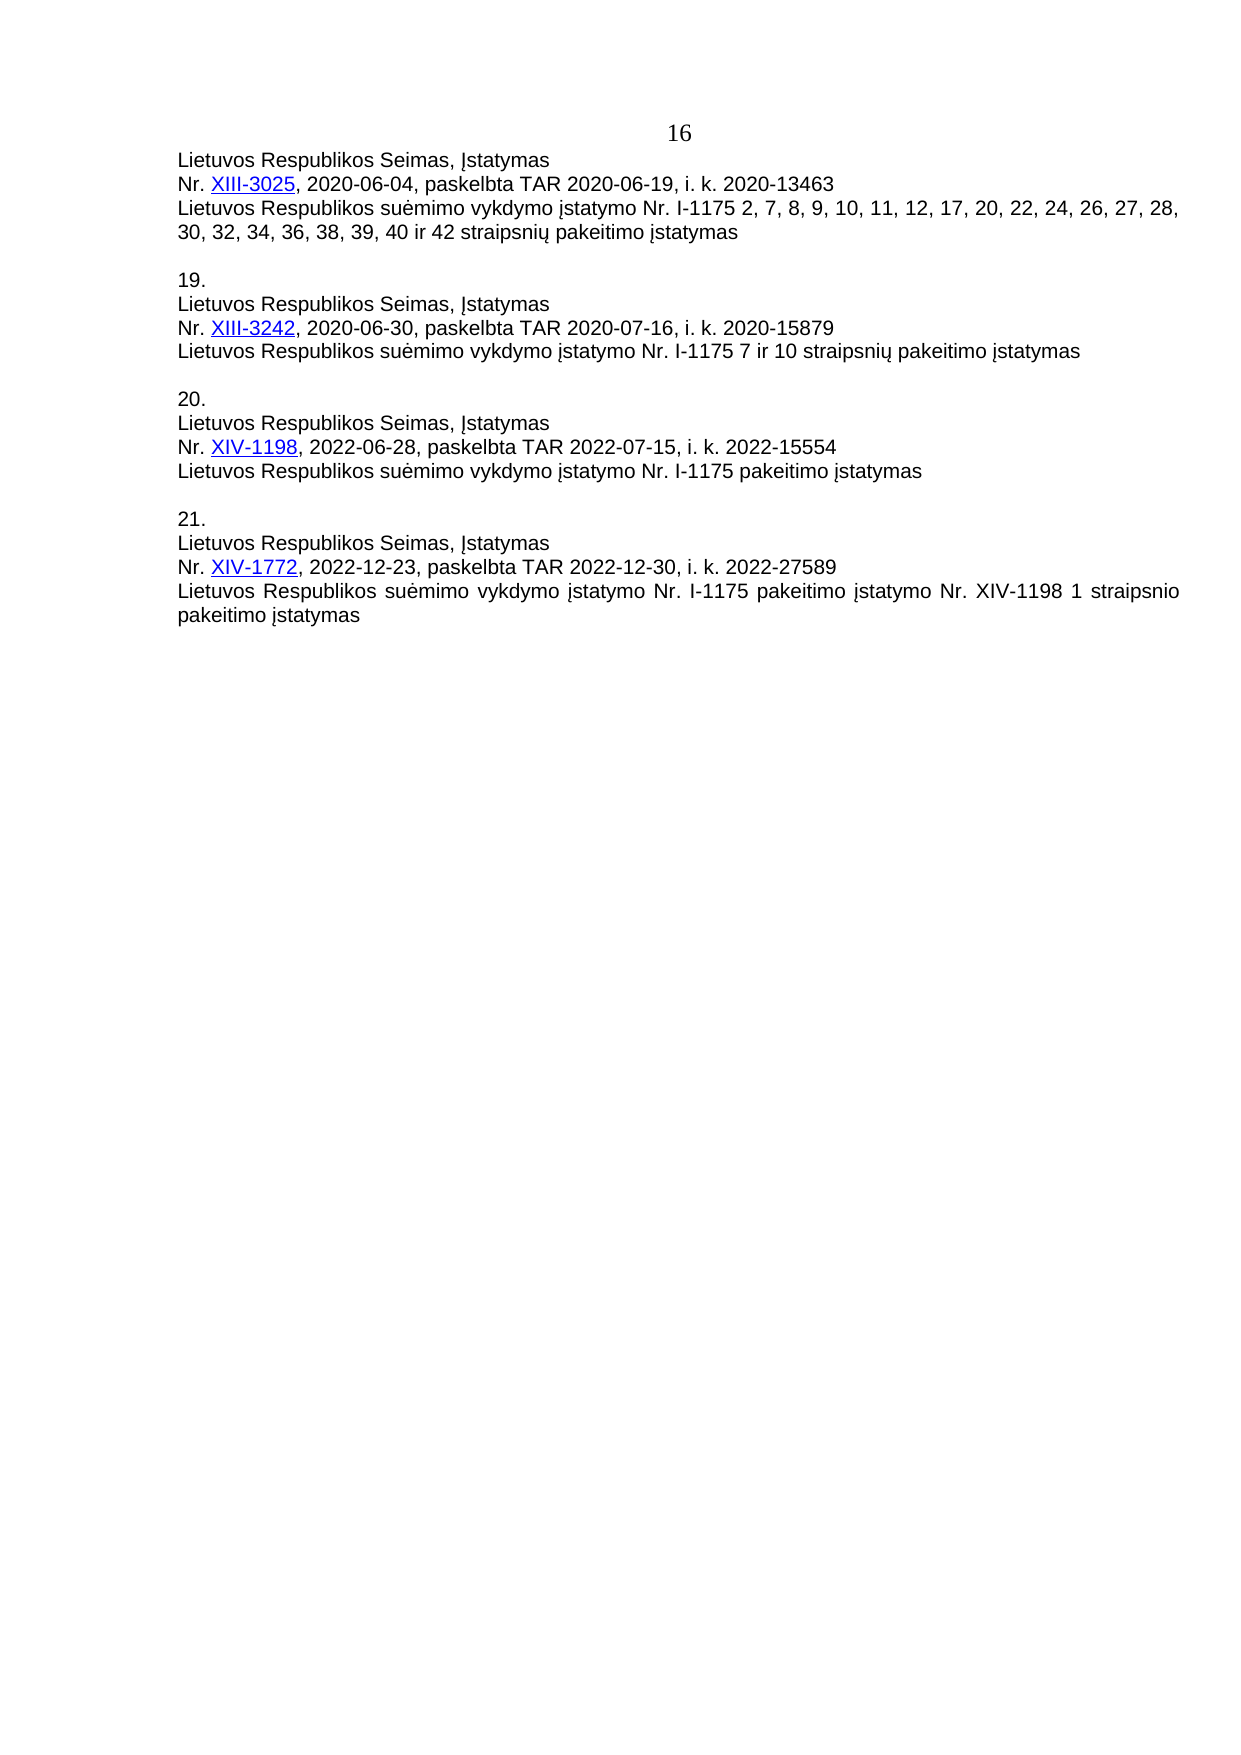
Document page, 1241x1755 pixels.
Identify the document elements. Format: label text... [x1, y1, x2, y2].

text Lietuvos Respublikos suėmimo vykdymo įstatymo Nr. I-1175 pakeitimo įstatymo Nr. XIV-1198 1 straipsnio pakeitimo įstatymas [177, 579, 1181, 627]
text Lietuvos Respublikos Seimas, Įstatymas [177, 411, 1181, 435]
text 20. [177, 387, 1181, 411]
text Lietuvos Respublikos suėmimo vykdymo įstatymo Nr. I-1175 2, 7, 8, 9, 10, 11, 12, 17, 20, 22, 24, 26, 27, 28, 30, 32, 34, 36, 38, 39, 40 ir 42 straipsnių pakeitimo įstatymas [177, 196, 1181, 243]
text Nr. XIV-1772, 2022-12-23, paskelbta TAR 2022-12-30, i. k. 2022-27589 [177, 555, 1181, 579]
text Nr. XIV-1198, 2022-06-28, paskelbta TAR 2022-07-15, i. k. 2022-15554 [177, 435, 1181, 459]
text Lietuvos Respublikos Seimas, Įstatymas [177, 531, 1181, 555]
text Lietuvos Respublikos suėmimo vykdymo įstatymo Nr. I-1175 pakeitimo įstatymas [177, 459, 1181, 483]
text 19. [177, 267, 1181, 291]
text Lietuvos Respublikos Seimas, Įstatymas [177, 291, 1181, 315]
text 21. [177, 507, 1181, 531]
text Nr. XIII-3242, 2020-06-30, paskelbta TAR 2020-07-16, i. k. 2020-15879 [177, 315, 1181, 339]
text Lietuvos Respublikos suėmimo vykdymo įstatymo Nr. I-1175 7 ir 10 straipsnių pakeitimo įstatymas [177, 339, 1181, 363]
text Lietuvos Respublikos Seimas, Įstatymas [177, 148, 1181, 172]
text Nr. XIII-3025, 2020-06-04, paskelbta TAR 2020-06-19, i. k. 2020-13463 [177, 172, 1181, 196]
